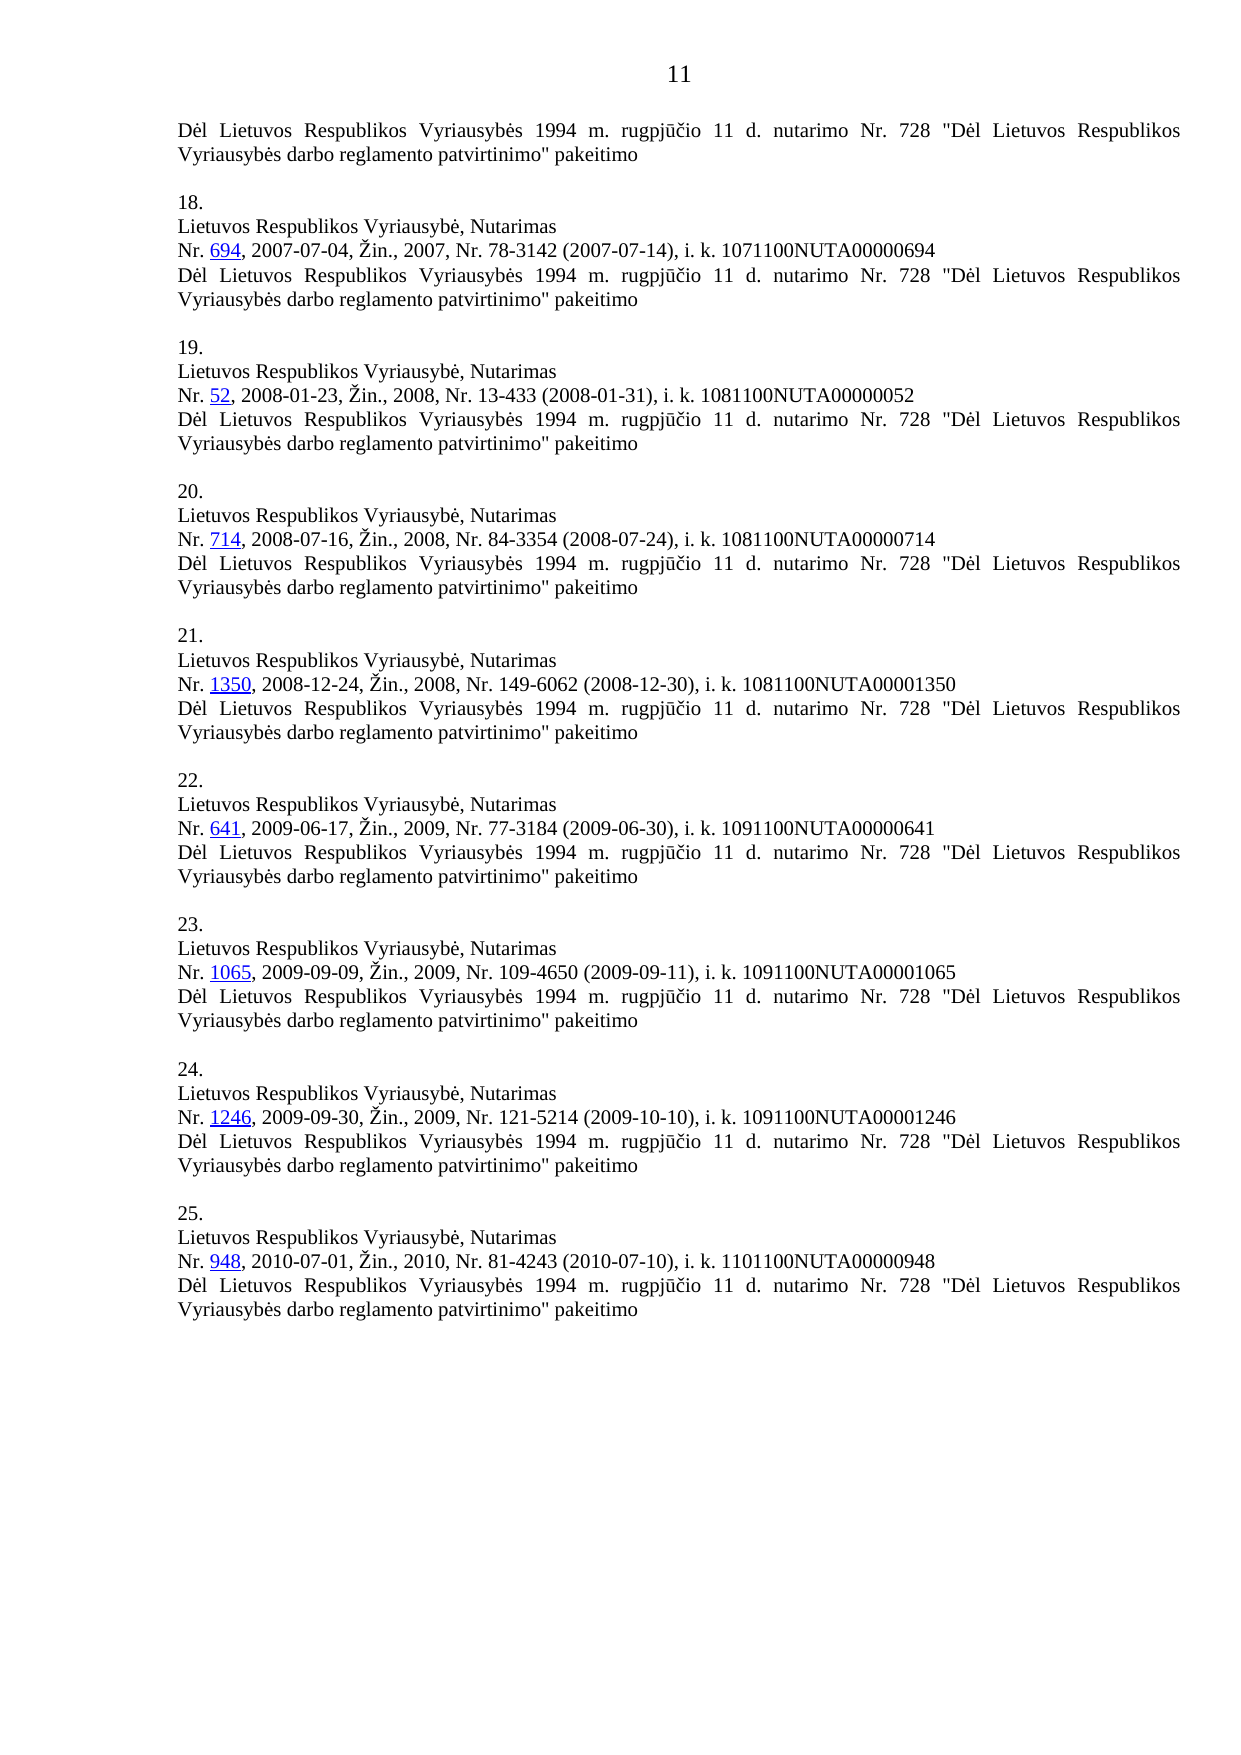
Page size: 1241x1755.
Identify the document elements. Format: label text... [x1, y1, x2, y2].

text 19. [177, 335, 1181, 359]
text Lietuvos Respublikos Vyriausybė, Nutarimas [177, 503, 1181, 527]
text Nr. 694, 2007-07-04, Žin., 2007, Nr. 78-3142 (2007-07-14), i. k. 1071100NUTA00000694 [177, 238, 1181, 262]
text 22. [177, 768, 1181, 792]
text 18. [177, 190, 1181, 214]
text Lietuvos Respublikos Vyriausybė, Nutarimas [177, 1081, 1181, 1105]
text Dėl Lietuvos Respublikos Vyriausybės 1994 m. rugpjūčio 11 d. nutarimo Nr. 728 "Dėl Lietuvos Respublikos Vyriausybės darbo reglamento patvirtinimo" pakeitimo [177, 407, 1181, 455]
text 23. [177, 912, 1181, 936]
text Lietuvos Respublikos Vyriausybė, Nutarimas [177, 647, 1181, 672]
text Lietuvos Respublikos Vyriausybė, Nutarimas [177, 792, 1181, 816]
text Nr. 52, 2008-01-23, Žin., 2008, Nr. 13-433 (2008-01-31), i. k. 1081100NUTA00000052 [177, 383, 1181, 407]
text Lietuvos Respublikos Vyriausybė, Nutarimas [177, 359, 1181, 383]
text Lietuvos Respublikos Vyriausybė, Nutarimas [177, 936, 1181, 960]
text Dėl Lietuvos Respublikos Vyriausybės 1994 m. rugpjūčio 11 d. nutarimo Nr. 728 "Dėl Lietuvos Respublikos Vyriausybės darbo reglamento patvirtinimo" pakeitimo [177, 1273, 1181, 1321]
text 21. [177, 623, 1181, 647]
text Dėl Lietuvos Respublikos Vyriausybės 1994 m. rugpjūčio 11 d. nutarimo Nr. 728 "Dėl Lietuvos Respublikos Vyriausybės darbo reglamento patvirtinimo" pakeitimo [177, 696, 1181, 744]
text 24. [177, 1057, 1181, 1081]
text Dėl Lietuvos Respublikos Vyriausybės 1994 m. rugpjūčio 11 d. nutarimo Nr. 728 "Dėl Lietuvos Respublikos Vyriausybės darbo reglamento patvirtinimo" pakeitimo [177, 840, 1181, 888]
text Dėl Lietuvos Respublikos Vyriausybės 1994 m. rugpjūčio 11 d. nutarimo Nr. 728 "Dėl Lietuvos Respublikos Vyriausybės darbo reglamento patvirtinimo" pakeitimo [177, 551, 1181, 599]
text Dėl Lietuvos Respublikos Vyriausybės 1994 m. rugpjūčio 11 d. nutarimo Nr. 728 "Dėl Lietuvos Respublikos Vyriausybės darbo reglamento patvirtinimo" pakeitimo [177, 984, 1181, 1032]
text Nr. 948, 2010-07-01, Žin., 2010, Nr. 81-4243 (2010-07-10), i. k. 1101100NUTA00000948 [177, 1249, 1181, 1273]
text 25. [177, 1201, 1181, 1225]
text Nr. 1350, 2008-12-24, Žin., 2008, Nr. 149-6062 (2008-12-30), i. k. 1081100NUTA00001350 [177, 672, 1181, 696]
text Nr. 1246, 2009-09-30, Žin., 2009, Nr. 121-5214 (2009-10-10), i. k. 1091100NUTA00001246 [177, 1105, 1181, 1129]
text Dėl Lietuvos Respublikos Vyriausybės 1994 m. rugpjūčio 11 d. nutarimo Nr. 728 "Dėl Lietuvos Respublikos Vyriausybės darbo reglamento patvirtinimo" pakeitimo [177, 118, 1181, 166]
text Nr. 641, 2009-06-17, Žin., 2009, Nr. 77-3184 (2009-06-30), i. k. 1091100NUTA00000641 [177, 816, 1181, 840]
text Dėl Lietuvos Respublikos Vyriausybės 1994 m. rugpjūčio 11 d. nutarimo Nr. 728 "Dėl Lietuvos Respublikos Vyriausybės darbo reglamento patvirtinimo" pakeitimo [177, 262, 1181, 311]
text Dėl Lietuvos Respublikos Vyriausybės 1994 m. rugpjūčio 11 d. nutarimo Nr. 728 "Dėl Lietuvos Respublikos Vyriausybės darbo reglamento patvirtinimo" pakeitimo [177, 1129, 1181, 1177]
text Lietuvos Respublikos Vyriausybė, Nutarimas [177, 1225, 1181, 1249]
text Lietuvos Respublikos Vyriausybė, Nutarimas [177, 214, 1181, 238]
text Nr. 1065, 2009-09-09, Žin., 2009, Nr. 109-4650 (2009-09-11), i. k. 1091100NUTA00001065 [177, 960, 1181, 984]
text 20. [177, 479, 1181, 503]
text Nr. 714, 2008-07-16, Žin., 2008, Nr. 84-3354 (2008-07-24), i. k. 1081100NUTA00000714 [177, 527, 1181, 551]
